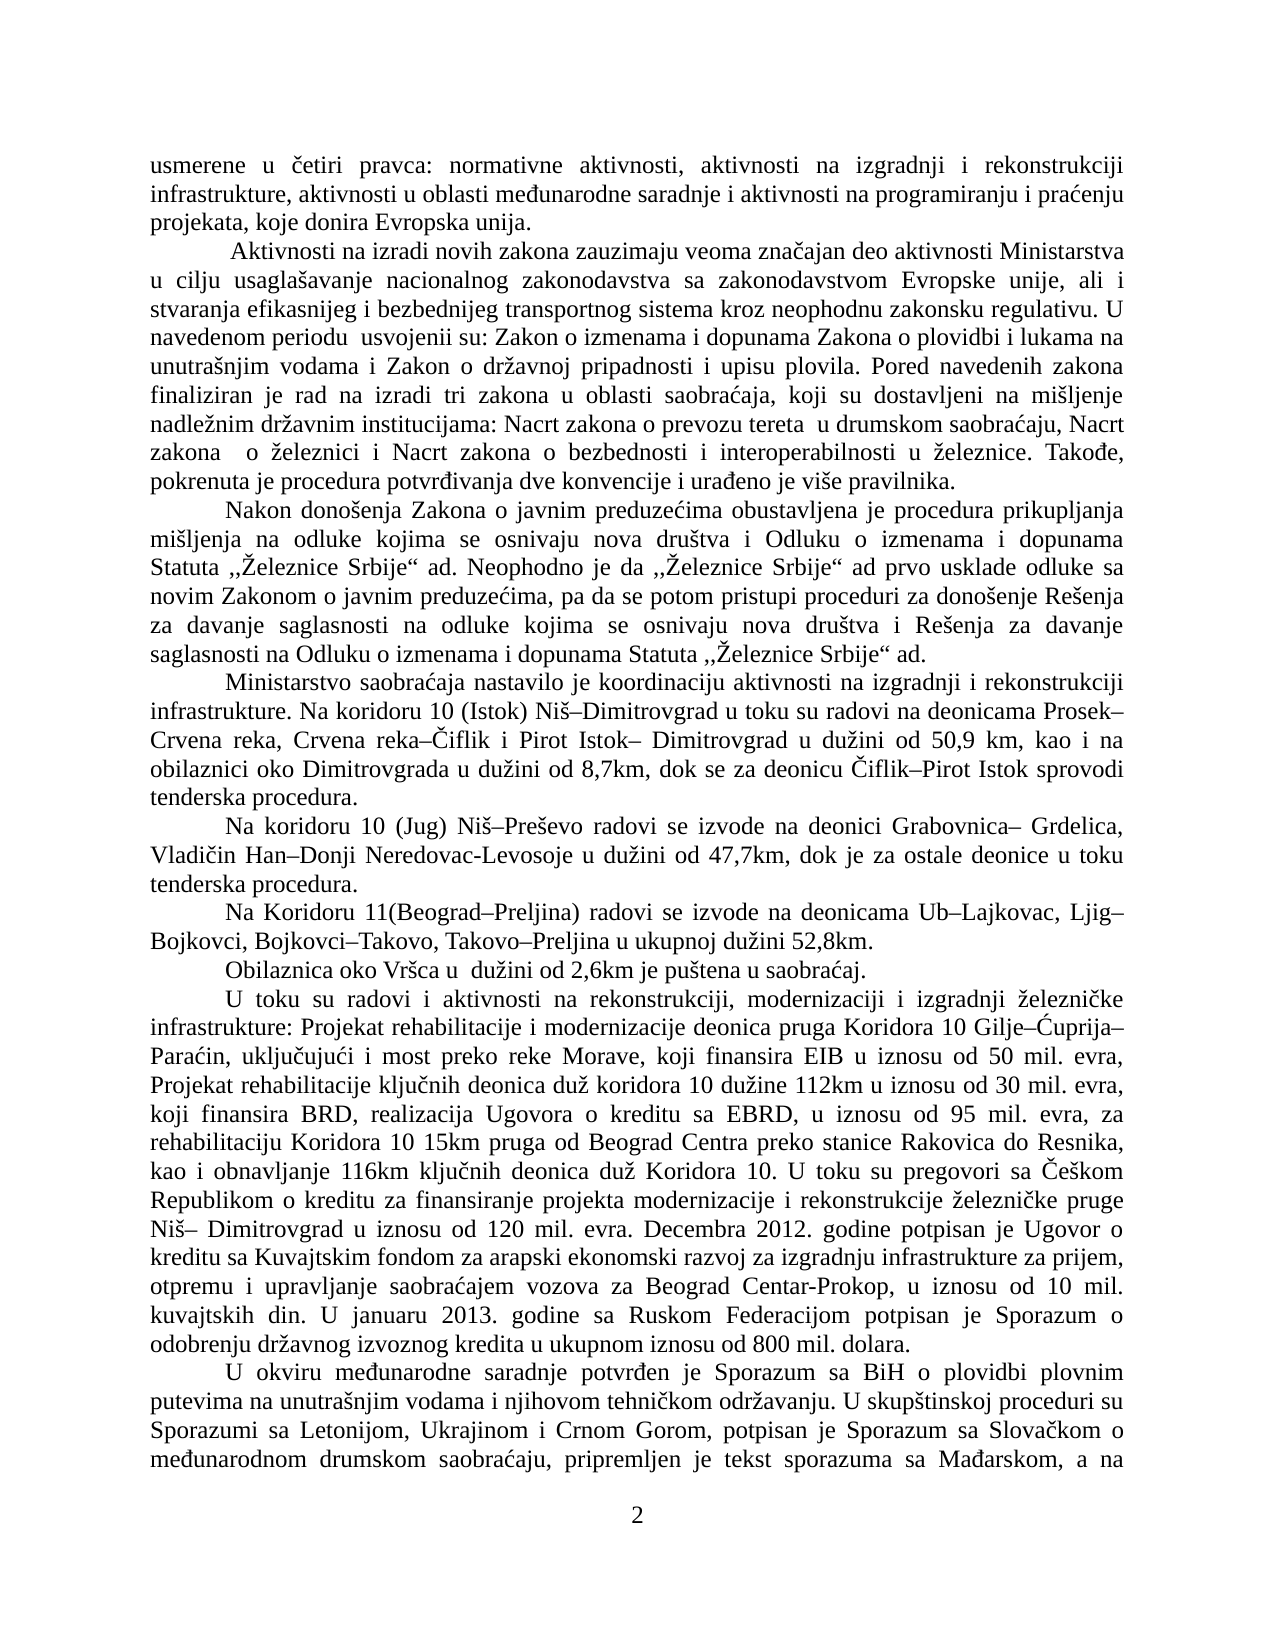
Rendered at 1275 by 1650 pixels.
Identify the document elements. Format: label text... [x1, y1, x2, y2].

text U okviru međunarodne saradnje potvrđen je Sporazum sa BiH o plovidbi plovnim putevima na unutrašnjim vodama i njihovom tehničkom održavanju. U skupštinskoj proceduri su Sporazumi sa Letonijom, Ukrajinom i Crnom Gorom, potpisan je Sporazum sa Slovačkom o međunarodnom drumskom saobraćaju, pripremljen je tekst sporazuma sa Mađarskom, a na [150, 1357, 1125, 1472]
text U toku su radovi i aktivnosti na rekonstrukciji, modernizaciji i izgradnji železničke infrastrukture: Projekat rehabilitacije i modernizacije deonica pruga Koridora 10 Gilje–Ćuprija–Paraćin, uključujući i most preko reke Morave, koji finansira EIB u iznosu od 50 mil. evra, Projekat rehabilitacije ključnih deonica duž koridora 10 dužine 112km u iznosu od 30 mil. evra, koji finansira BRD, realizacija Ugovora o kreditu sa EBRD, u iznosu od 95 mil. evra, za rehabilitaciju Koridora 10 15km pruga od Beograd Centra preko stanice Rakovica do Resnika, kao i obnavljanje 116km ključnih deonica duž Koridora 10. U toku su pregovori sa Češkom Republikom o kreditu za finansiranje projekta modernizacije i rekonstrukcije železničke pruge Niš– Dimitrovgrad u iznosu od 120 mil. evra. Decembra 2012. godine potpisan je Ugovor o kreditu sa Kuvajtskim fondom za arapski ekonomski razvoj za izgradnju infrastrukture za prijem, otpremu i upravljanje saobraćajem vozova za Beograd Centar-Prokop, u iznosu od 10 mil. kuvajtskih din. U januaru 2013. godine sa Ruskom Federacijom potpisan je Sporazum o odobrenju državnog izvoznog kredita u ukupnom iznosu od 800 mil. dolara. [150, 984, 1125, 1357]
text Nakon donošenja Zakona o javnim preduzećima obustavljena je procedura prikupljanja mišljenja na odluke kojima se osnivaju nova društva i Odluku o izmenama i dopunama Statuta ,,Železnice Srbije“ ad. Neophodno je da ,,Železnice Srbije“ ad prvo usklade odluke sa novim Zakonom o javnim preduzećima, pa da se potom pristupi proceduri za donošenje Rešenja za davanje saglasnosti na odluke kojima se osnivaju nova društva i Rešenja za davanje saglasnosti na Odluku o izmenama i dopunama Statuta ,,Železnice Srbije“ ad. [150, 495, 1125, 667]
text Ministarstvo saobraćaja nastavilo je koordinaciju aktivnosti na izgradnji i rekonstrukciji infrastrukture. Na koridoru 10 (Istok) Niš–Dimitrovgrad u toku su radovi na deonicama Prosek–Crvena reka, Crvena reka–Čiflik i Pirot Istok– Dimitrovgrad u dužini od 50,9 km, kao i na obilaznici oko Dimitrovgrada u dužini od 8,7km, dok se za deonicu Čiflik–Pirot Istok sprovodi tenderska procedura. [150, 667, 1125, 811]
text Obilaznica oko Vršca u dužini od 2,6km je puštena u saobraćaj. [150, 955, 1125, 984]
text Na Koridoru 11(Beograd–Preljina) radovi se izvode na deonicama Ub–Lajkovac, Ljig–Bojkovci, Bojkovci–Takovo, Takovo–Preljina u ukupnoj dužini 52,8km. [150, 897, 1125, 955]
text usmerene u četiri pravca: normativne aktivnosti, aktivnosti na izgradnji i rekonstrukciji infrastrukture, aktivnosti u oblasti međunarodne saradnje i aktivnosti na programiranju i praćenju projekata, koje donira Evropska unija. [150, 150, 1125, 236]
text Na koridoru 10 (Jug) Niš–Preševo radovi se izvode na deonici Grabovnica– Grdelica, Vladičin Han–Donji Neredovac-Levosoje u dužini od 47,7km, dok je za ostale deonice u toku tenderska procedura. [150, 811, 1125, 897]
text Aktivnosti na izradi novih zakona zauzimaju veoma značajan deo aktivnosti Ministarstva u cilju usaglašavanje nacionalnog zakonodavstva sa zakonodavstvom Evropske unije, ali i stvaranja efikasnijeg i bezbednijeg transportnog sistema kroz neophodnu zakonsku regulativu. U navedenom periodu usvojenii su: Zakon o izmenama i dopunama Zakona o plovidbi i lukama na unutrašnjim vodama i Zakon o državnoj pripadnosti i upisu plovila. Pored navedenih zakona finaliziran je rad na izradi tri zakona u oblasti saobraćaja, koji su dostavljeni na mišljenje nadležnim državnim institucijama: Nacrt zakona o prevozu tereta u drumskom saobraćaju, Nacrt zakona o železnici i Nacrt zakona o bezbednosti i interoperabilnosti u železnice. Takođe, pokrenuta je procedura potvrđivanja dve konvencije i urađeno je više pravilnika. [150, 236, 1125, 495]
